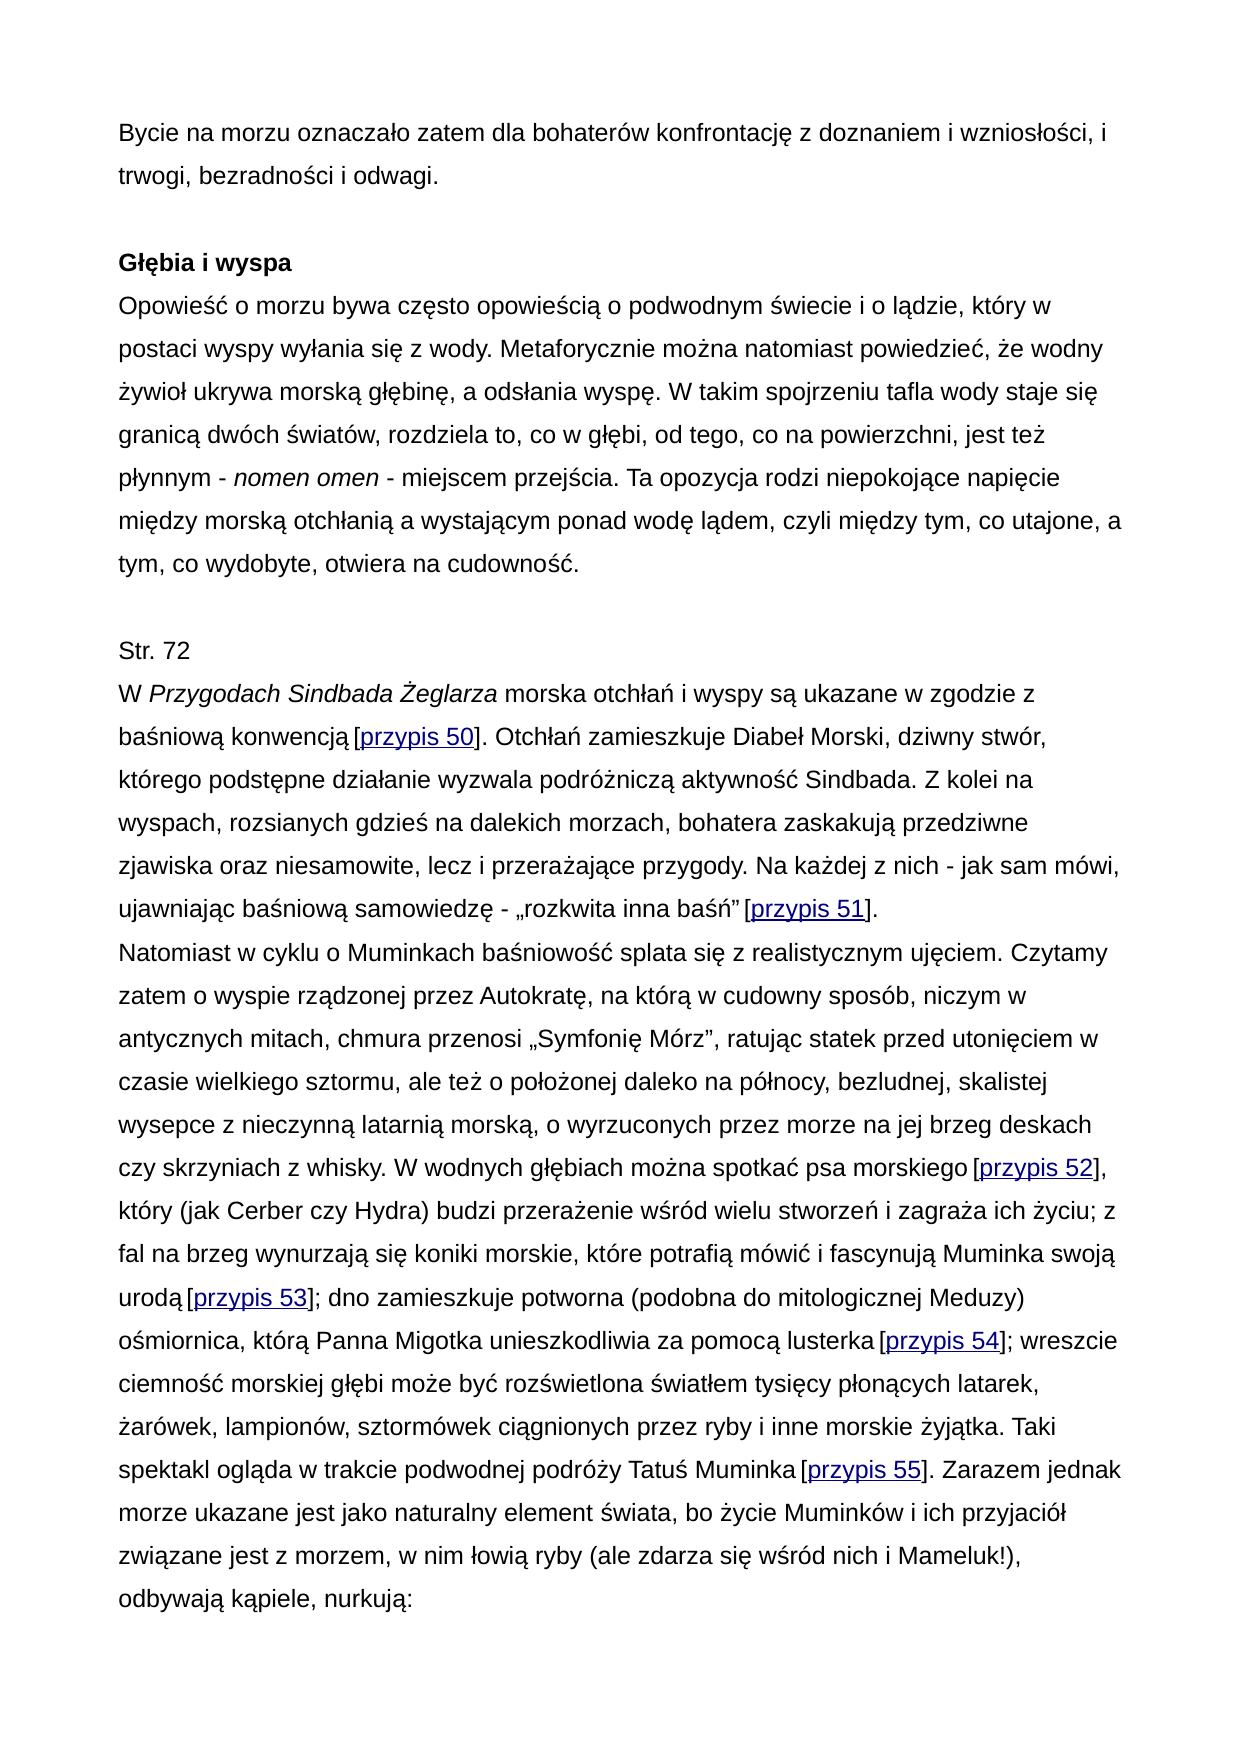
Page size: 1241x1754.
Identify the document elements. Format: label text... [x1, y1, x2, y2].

subtitle Głębia i wyspa [118, 247, 1122, 276]
text Natomiast w cyklu o Muminkach baśniowość splata się z realistycznym ujęciem. Czytamy zatem o wyspie rządzonej przez Autokratę, na którą w cudowny sposób, niczym w antycznych mitach, chmura przenosi „Symfonię Mórz”, ratując statek przed utonięciem w czasie wielkiego sztormu, ale też o położonej daleko na północy, bezludnej, skalistej wysepce z nieczynną latarnią morską, o wyrzuconych przez morze na jej brzeg deskach czy skrzyniach z whisky. W wodnych głębiach można spotkać psa morskiego [przypis 52], który (jak Cerber czy Hydra) budzi przerażenie wśród wielu stworzeń i zagraża ich życiu; z fal na brzeg wynurzają się koniki morskie, które potrafią mówić i fascynują Muminka swoją urodą [przypis 53]; dno zamieszkuje potworna (podobna do mitologicznej Meduzy) ośmiornica, którą Panna Migotka unieszkodliwia za pomocą lusterka [przypis 54]; wreszcie ciemność morskiej głębi może być rozświetlona światłem tysięcy płonących latarek, żarówek, lampionów, sztormówek ciągnionych przez ryby i inne morskie żyjątka. Taki spektakl ogląda w trakcie podwodnej podróży Tatuś Muminka [przypis 55]. Zarazem jednak morze ukazane jest jako naturalny element świata, bo życie Muminków i ich przyjaciół związane jest z morzem, w nim łowią ryby (ale zdarza się wśród nich i Mameluk!), odbywają kąpiele, nurkują: [118, 937, 1122, 1613]
text Opowieść o morzu bywa często opowieścią o podwodnym świecie i o lądzie, który w postaci wyspy wyłania się z wody. Metaforycznie można natomiast powiedzieć, że wodny żywioł ukrywa morską głębinę, a odsłania wyspę. W takim spojrzeniu tafla wody staje się granicą dwóch światów, rozdziela to, co w głębi, od tego, co na powierzchni, jest też płynnym - nomen omen - miejscem przejścia. Ta opozycja rodzi niepokojące napięcie między morską otchłanią a wystającym ponad wodę lądem, czyli między tym, co utajone, a tym, co wydobyte, otwiera na cudowność. [118, 291, 1122, 578]
text Str. 72 [118, 636, 1122, 664]
text Bycie na morzu oznaczało zatem dla bohaterów konfrontację z doznaniem i wzniosłości, i trwogi, bezradności i odwagi. [118, 118, 1122, 190]
text W Przygodach Sindbada Żeglarza morska otchłań i wyspy są ukazane w zgodzie z baśniową konwencją [przypis 50]. Otchłań zamieszkuje Diabeł Morski, dziwny stwór, którego podstępne działanie wyzwala podróżniczą aktywność Sindbada. Z kolei na wyspach, rozsianych gdzieś na dalekich morzach, bohatera zaskakują przedziwne zjawiska oraz niesamowite, lecz i przerażające przygody. Na każdej z nich - jak sam mówi, ujawniając baśniową samowiedzę - „rozkwita inna baśń” [przypis 51]. [118, 679, 1122, 923]
